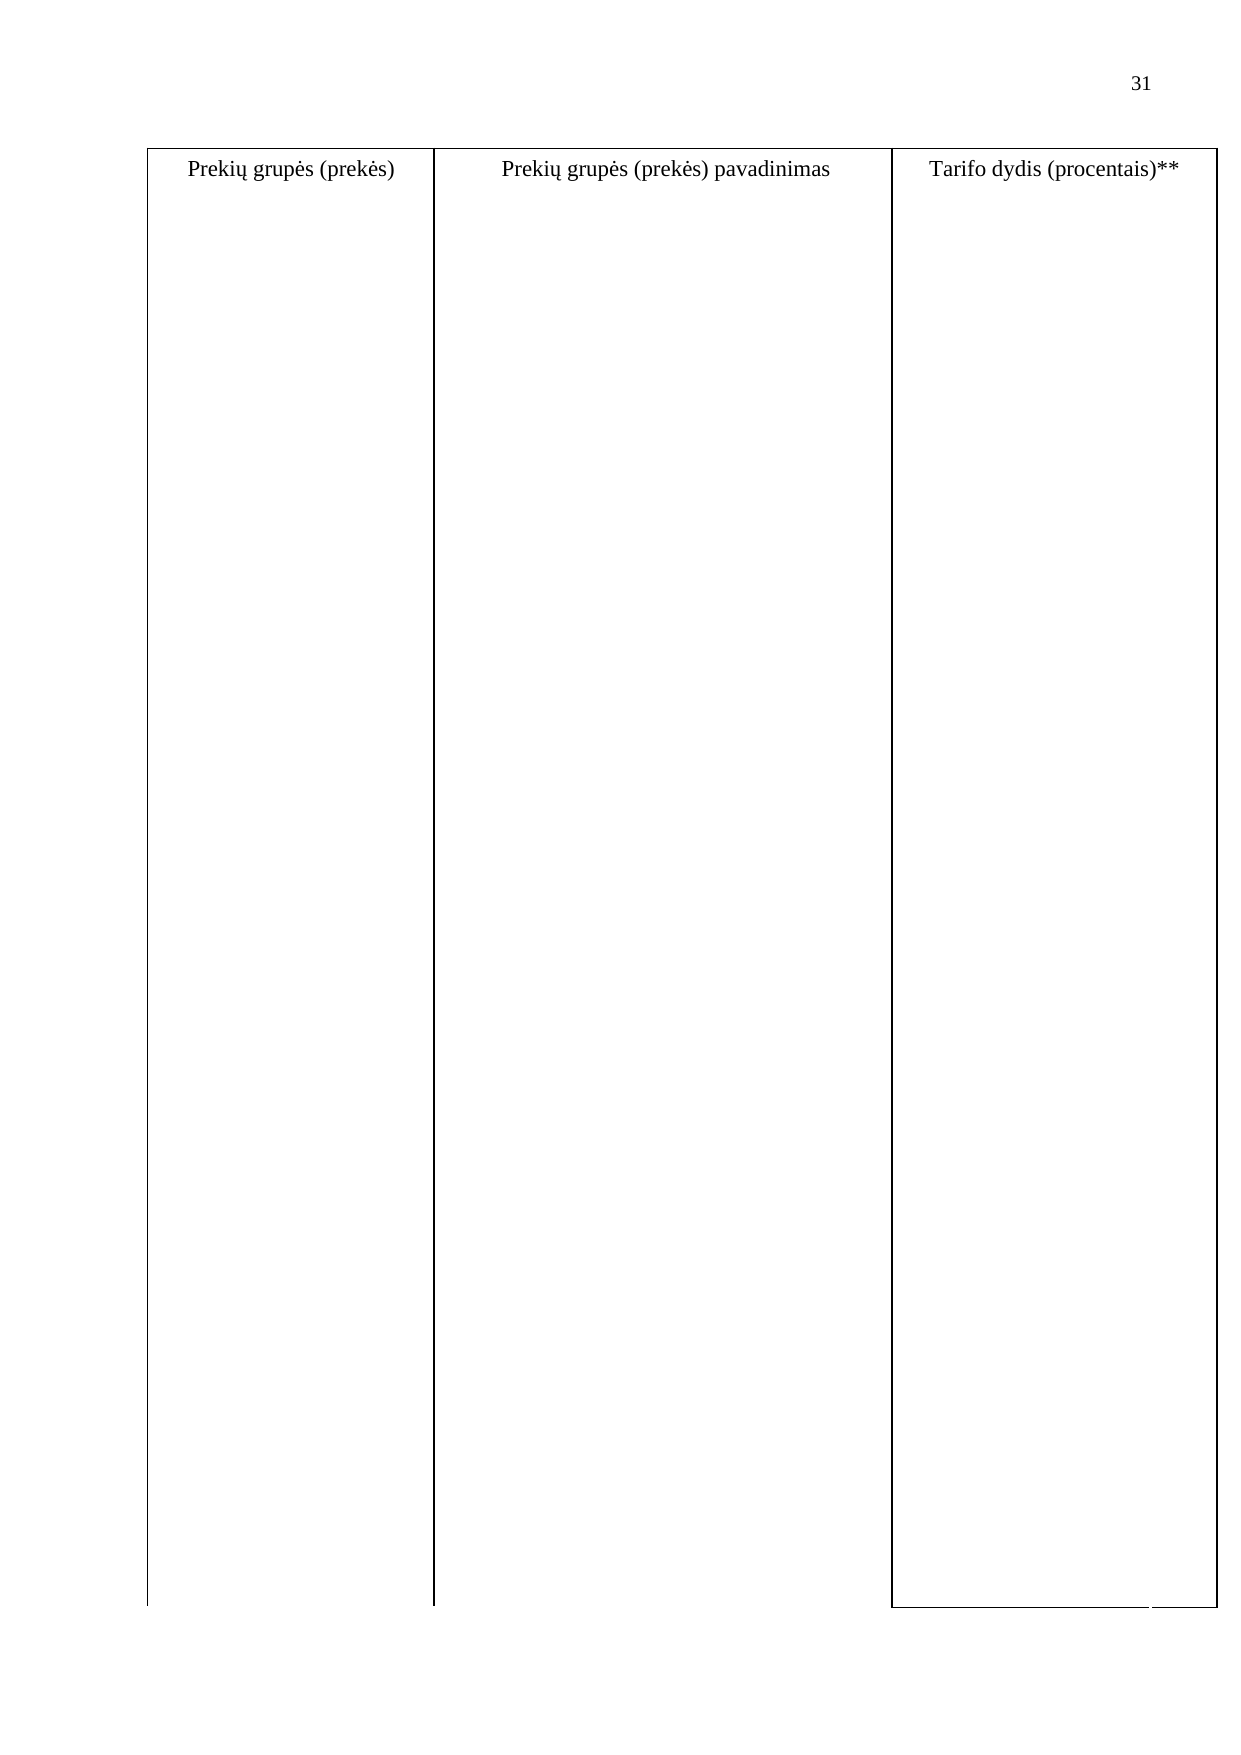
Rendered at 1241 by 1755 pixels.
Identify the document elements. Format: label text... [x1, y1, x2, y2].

table_header Prekių grupės (prekės) pavadinimas [435, 149, 891, 1606]
table_header Tarifo dydis (procentais)** [893, 149, 1216, 1606]
table_header Prekių grupės (prekės) [148, 149, 433, 1606]
